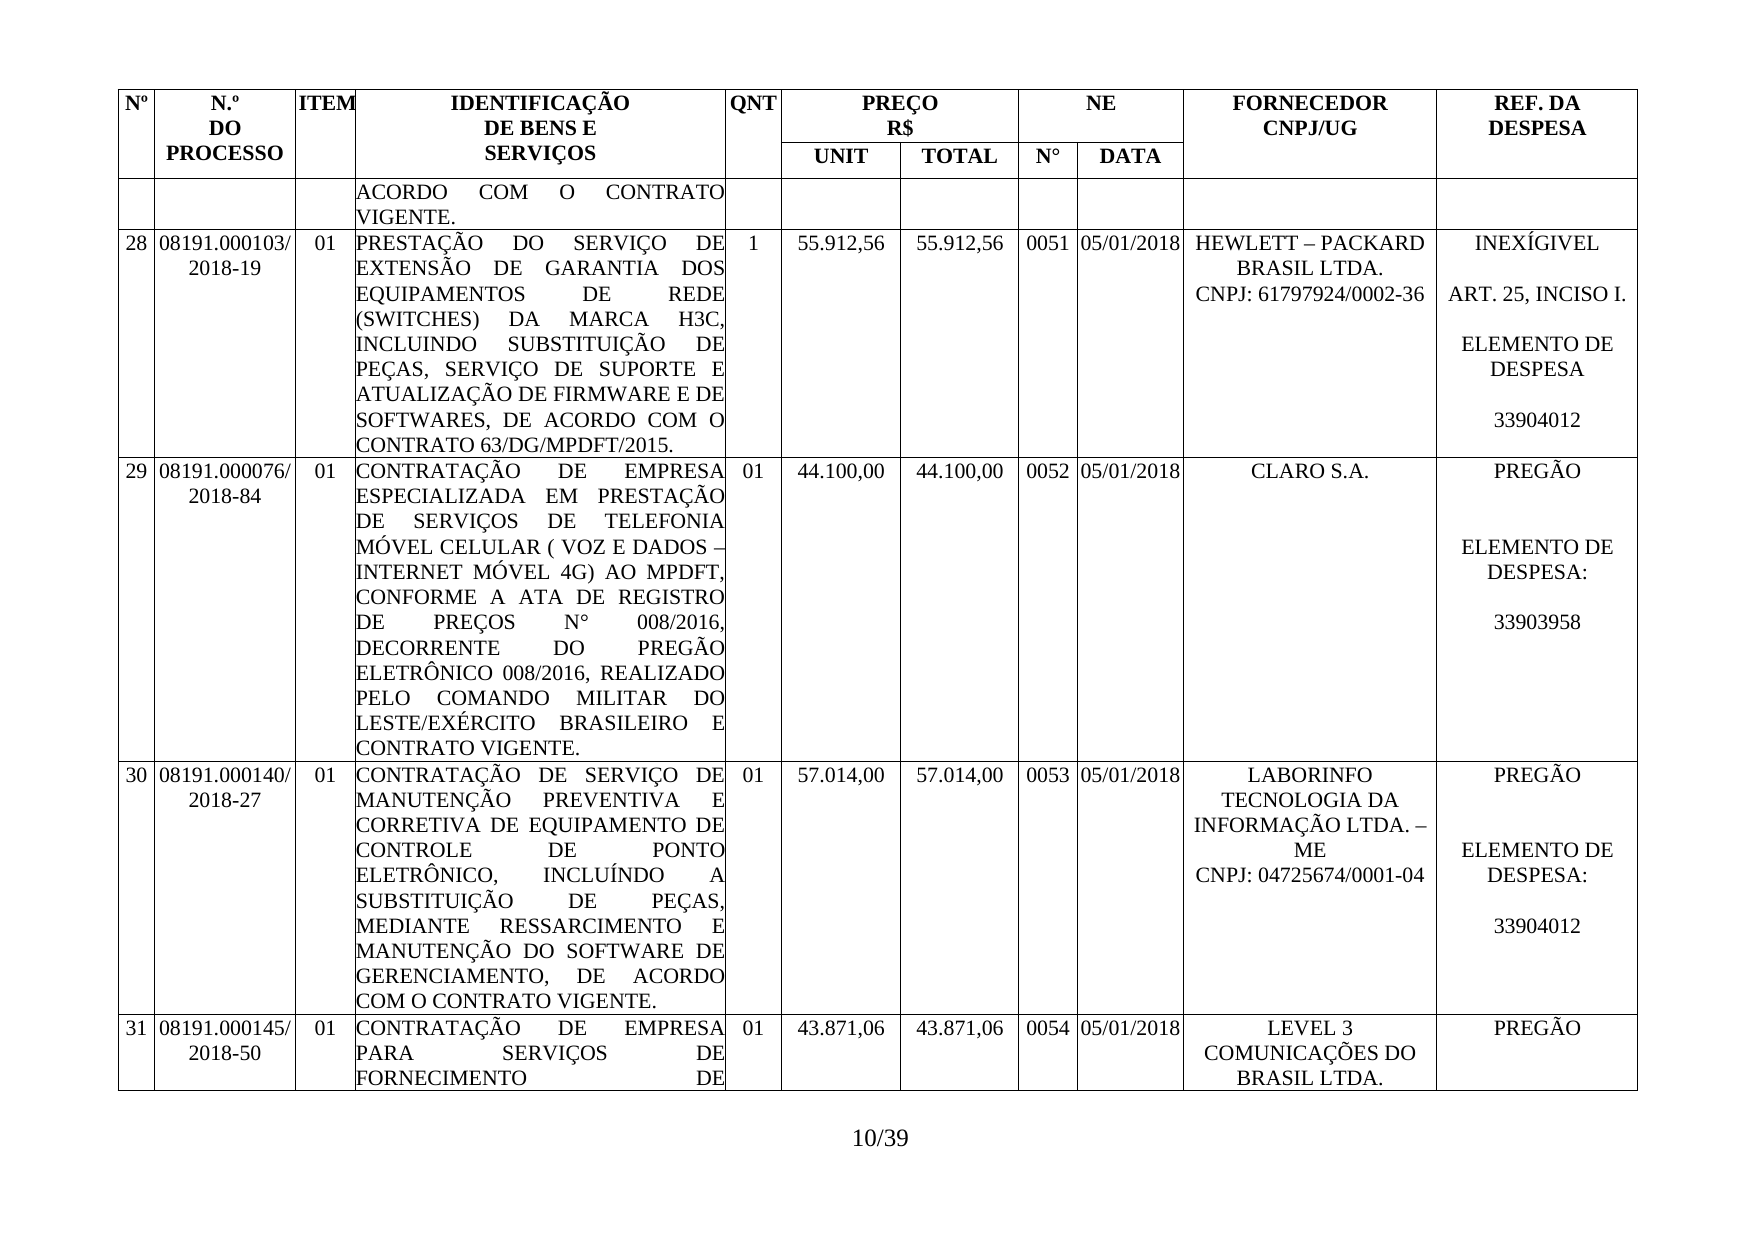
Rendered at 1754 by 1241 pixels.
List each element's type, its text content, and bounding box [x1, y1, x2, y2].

table_cell 01 [726, 1015, 781, 1090]
table_cell 0051 [1019, 230, 1077, 457]
table_cell [1019, 179, 1077, 229]
table_cell [296, 179, 355, 229]
table_cell 43.871,06 [782, 1015, 900, 1090]
table_cell UNIT [782, 143, 900, 178]
table_header IDENTIFICAÇÃO DE BENS E SERVIÇOS [356, 90, 725, 178]
table_cell 28 [119, 230, 154, 457]
table_header ITEM [296, 90, 355, 178]
table_cell INEXÍGIVEL ART. 25, INCISO I. ELEMENTO DE DESPESA 33904012 [1437, 230, 1637, 457]
table_cell LABORINFO TECNOLOGIA DA INFORMAÇÃO LTDA. – ME CNPJ: 04725674/0001-04 [1184, 762, 1436, 1014]
table_cell 44.100,00 [901, 458, 1018, 761]
table_cell [782, 179, 900, 229]
table_cell LEVEL 3 COMUNICAÇÕES DO BRASIL LTDA. [1184, 1015, 1436, 1090]
table_cell 0052 [1019, 458, 1077, 761]
table_cell 29 [119, 458, 154, 761]
table_cell HEWLETT – PACKARD BRASIL LTDA. CNPJ: 61797924/0002-36 [1184, 230, 1436, 457]
table_cell 44.100,00 [782, 458, 900, 761]
table_cell [726, 179, 781, 229]
table_header Nº [119, 90, 154, 178]
table_cell [155, 179, 295, 229]
table_cell 55.912,56 [901, 230, 1018, 457]
table_header REF. DA DESPESA [1437, 90, 1637, 178]
table_header N.º DO PROCESSO [155, 90, 295, 178]
table_cell 01 [296, 458, 355, 761]
table_cell 05/01/2018 [1078, 1015, 1183, 1090]
table_cell 1 [726, 230, 781, 457]
table_cell PRESTAÇÃO DO SERVIÇO DE EXTENSÃO DE GARANTIA DOS EQUIPAMENTOS DE REDE (SWITCHES) DA MARCA H3C, INCLUINDO SUBSTITUIÇÃO DE PEÇAS, SERVIÇO DE SUPORTE E ATUALIZAÇÃO DE FIRMWARE E DE SOFTWARES, DE ACORDO COM O CONTRATO 63/DG/MPDFT/2015. [356, 230, 725, 457]
table_cell 05/01/2018 [1078, 458, 1183, 761]
table_cell CLARO S.A. [1184, 458, 1436, 761]
table_cell CONTRATAÇÃO DE SERVIÇO DE MANUTENÇÃO PREVENTIVA E CORRETIVA DE EQUIPAMENTO DE CONTROLE DE PONTO ELETRÔNICO, INCLUÍNDO A SUBSTITUIÇÃO DE PEÇAS, MEDIANTE RESSARCIMENTO E MANUTENÇÃO DO SOFTWARE DE GERENCIAMENTO, DE ACORDO COM O CONTRATO VIGENTE. [356, 762, 725, 1014]
table_cell TOTAL [901, 143, 1018, 178]
table_cell 08191.000076/ 2018-84 [155, 458, 295, 761]
table_cell [1078, 179, 1183, 229]
table_cell 31 [119, 1015, 154, 1090]
table_cell 01 [726, 458, 781, 761]
table_cell N° [1019, 143, 1077, 178]
table_cell 01 [296, 230, 355, 457]
table_cell [1437, 179, 1637, 229]
table_cell CONTRATAÇÃO DE EMPRESA ESPECIALIZADA EM PRESTAÇÃO DE SERVIÇOS DE TELEFONIA MÓVEL CELULAR ( VOZ E DADOS – INTERNET MÓVEL 4G) AO MPDFT, CONFORME A ATA DE REGISTRO DE PREÇOS N° 008/2016, DECORRENTE DO PREGÃO ELETRÔNICO 008/2016, REALIZADO PELO COMANDO MILITAR DO LESTE/EXÉRCITO BRASILEIRO E CONTRATO VIGENTE. [356, 458, 725, 761]
table_cell 05/01/2018 [1078, 762, 1183, 1014]
table_cell PREGÃO [1437, 1015, 1637, 1090]
table_cell 43.871,06 [901, 1015, 1018, 1090]
table_header PREÇO R$ [782, 90, 1018, 142]
table_cell 08191.000103/2018-19 [155, 230, 295, 457]
table_header FORNECEDOR CNPJ/UG [1184, 90, 1436, 178]
table_cell PREGÃO ELEMENTO DE DESPESA: 33903958 [1437, 458, 1637, 761]
table_cell 01 [726, 762, 781, 1014]
table_cell ACORDO COM O CONTRATO VIGENTE. [356, 179, 725, 229]
table_cell 08191.000145/ 2018-50 [155, 1015, 295, 1090]
table_cell DATA [1078, 143, 1183, 178]
table_cell 30 [119, 762, 154, 1014]
table_cell 08191.000140/ 2018-27 [155, 762, 295, 1014]
table_cell 57.014,00 [901, 762, 1018, 1014]
table_header NE [1019, 90, 1183, 142]
table_cell 0054 [1019, 1015, 1077, 1090]
table_cell [901, 179, 1018, 229]
table_cell PREGÃO ELEMENTO DE DESPESA: 33904012 [1437, 762, 1637, 1014]
table_cell 01 [296, 762, 355, 1014]
table_cell 0053 [1019, 762, 1077, 1014]
table_cell 55.912,56 [782, 230, 900, 457]
table_cell 01 [296, 1015, 355, 1090]
table_cell [1184, 179, 1436, 229]
table_header QNT [726, 90, 781, 178]
table_cell CONTRATAÇÃO DE EMPRESA PARA SERVIÇOS DE FORNECIMENTO DE [356, 1015, 725, 1090]
table_cell 57.014,00 [782, 762, 900, 1014]
table_cell 05/01/2018 [1078, 230, 1183, 457]
table_cell [119, 179, 154, 229]
